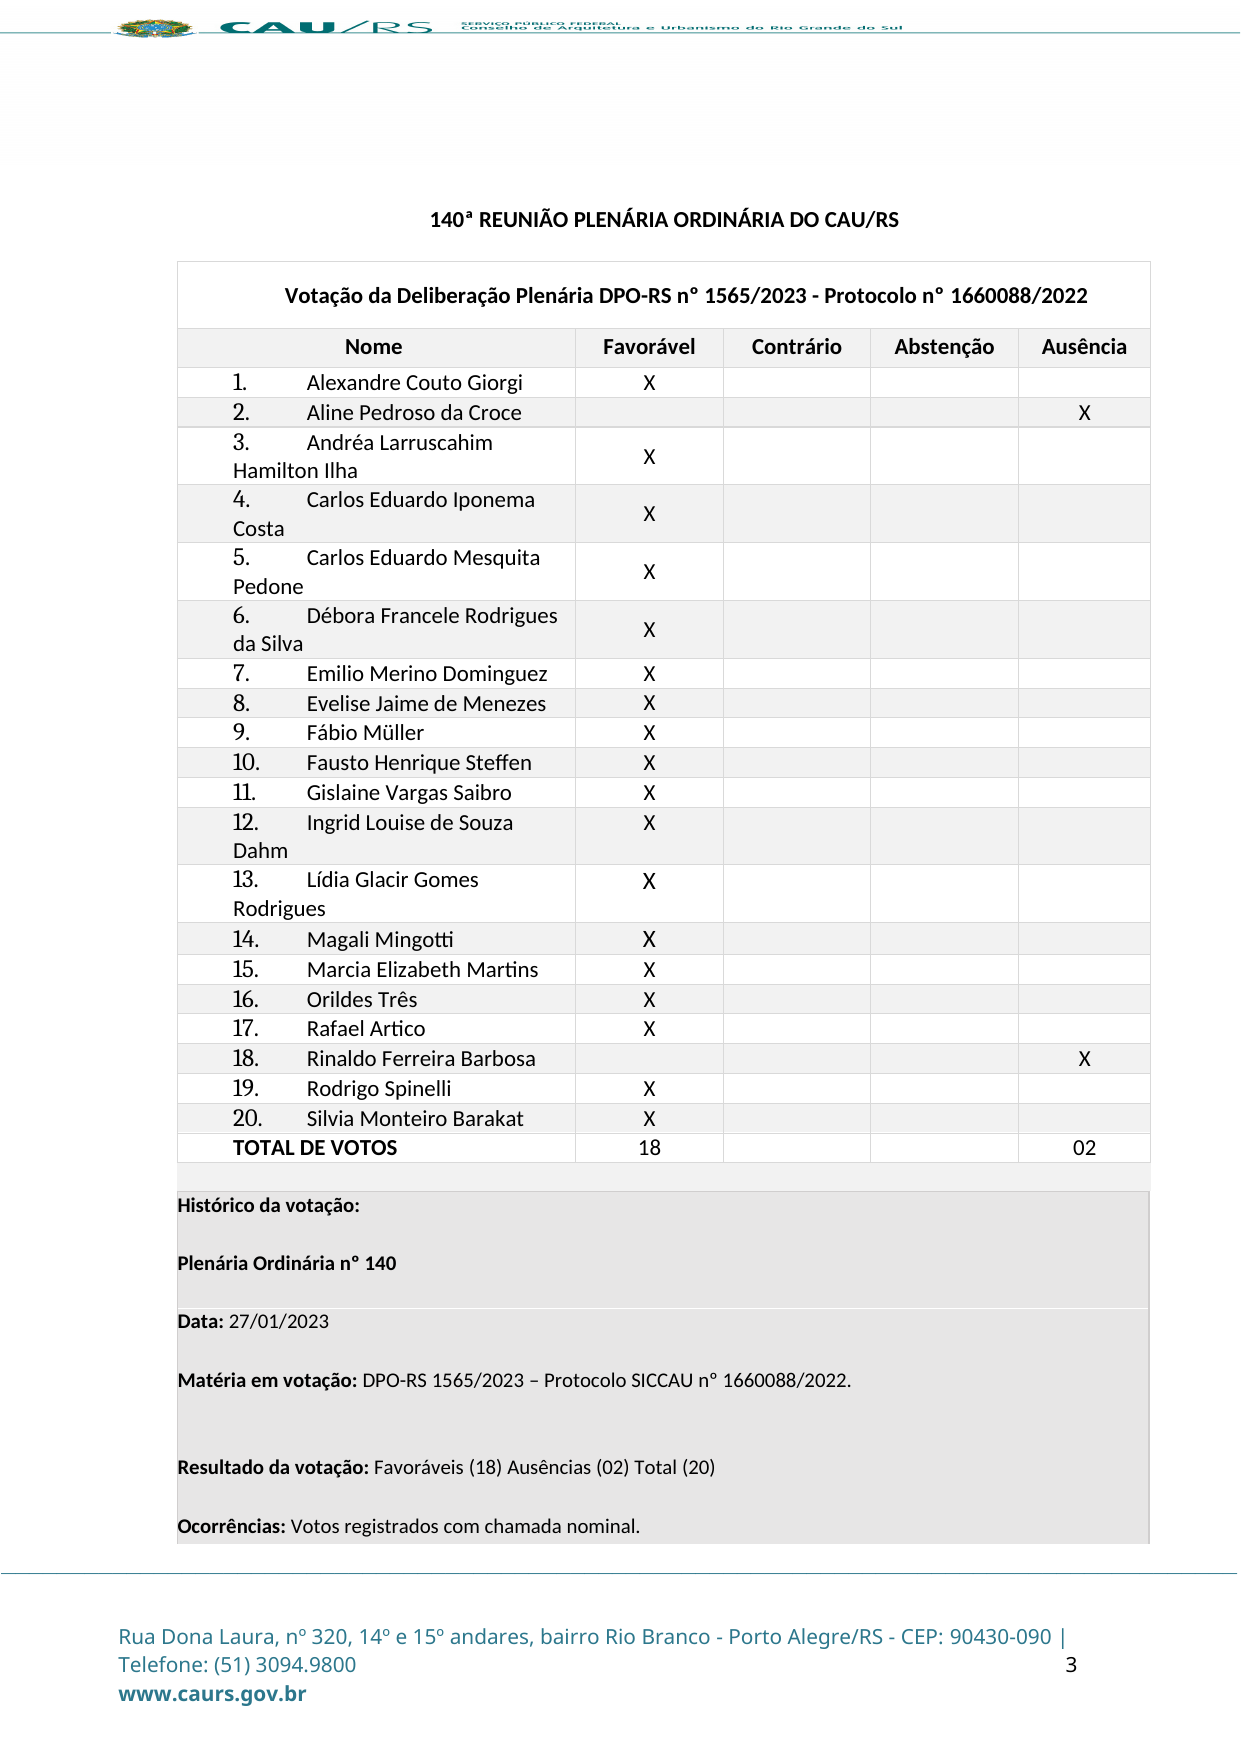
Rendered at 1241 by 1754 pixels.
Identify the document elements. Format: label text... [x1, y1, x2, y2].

table_cell X [576, 718, 723, 747]
table_cell [576, 398, 723, 426]
table_cell 02 [1019, 1134, 1150, 1162]
table_cell Alexandre Couto Giorgi [178, 368, 575, 397]
table_cell Ausência [1019, 329, 1150, 367]
table_cell [1019, 808, 1150, 864]
table_cell [1019, 485, 1150, 542]
table_cell X [576, 808, 723, 864]
table_cell [1019, 923, 1150, 954]
table_cell X [576, 543, 723, 600]
table_cell [724, 1074, 870, 1103]
table_cell [724, 748, 870, 777]
table_cell X [576, 689, 723, 717]
table_cell Fausto Henrique Steffen [178, 748, 575, 777]
table_cell Emilio Merino Dominguez [178, 659, 575, 687]
text 140ª REUNIÃO PLENÁRIA ORDINÁRIA DO CAU/RS [177, 205, 1152, 233]
table_cell [871, 485, 1018, 542]
table_cell Evelise Jaime de Menezes [178, 689, 575, 717]
table_cell Fábio Müller [178, 718, 575, 747]
table_cell [724, 368, 870, 397]
table_cell Orildes Três [178, 985, 575, 1013]
table_header Votação da Deliberação Plenária DPO-RS nº 1565/2023 - Protocolo nº 1660088/2022 [178, 262, 1150, 328]
table_cell [871, 778, 1018, 807]
table_cell Carlos Eduardo Mesquita Pedone [178, 543, 575, 600]
table_cell Lídia Glacir Gomes Rodrigues [178, 865, 575, 922]
table_cell Débora Francele Rodrigues da Silva [178, 601, 575, 658]
table_cell X [576, 1074, 723, 1103]
table_cell [871, 1104, 1018, 1132]
table_cell Gislaine Vargas Saibro [178, 778, 575, 807]
table_cell [724, 808, 870, 864]
table_cell [871, 1044, 1018, 1073]
table_cell 18 [576, 1134, 723, 1162]
table_cell TOTAL DE VOTOS [178, 1134, 575, 1162]
table_cell X [576, 1014, 723, 1043]
table_cell Contrário [724, 329, 870, 367]
table_cell [724, 659, 870, 687]
table_cell [871, 601, 1018, 658]
table_cell [871, 689, 1018, 717]
table_cell [1019, 543, 1150, 600]
table_cell [1019, 955, 1150, 983]
table_cell [1019, 368, 1150, 397]
table_cell [1019, 985, 1150, 1013]
table_cell Ingrid Louise de Souza Dahm [178, 808, 575, 864]
table_cell [871, 1163, 1018, 1191]
table_cell [1019, 748, 1150, 777]
table_cell X [576, 955, 723, 983]
table_cell [1019, 1014, 1150, 1043]
table_cell [724, 1104, 870, 1132]
table_cell [576, 1044, 723, 1073]
table_cell X [576, 923, 723, 954]
table_cell [871, 808, 1018, 864]
table_cell [1019, 659, 1150, 687]
table_cell X [576, 368, 723, 397]
table_cell X [576, 601, 723, 658]
table_cell Data: 27/01/2023 Matéria em votação: DPO-RS 1565/2023 – Protocolo SICCAU nº 1660088/2022. [178, 1309, 1148, 1454]
table_cell X [576, 659, 723, 687]
table_cell [724, 865, 870, 922]
table_cell [871, 1134, 1018, 1162]
table_cell [1019, 718, 1150, 747]
table_cell [871, 955, 1018, 983]
table_cell [724, 543, 870, 600]
table_cell X [576, 865, 723, 922]
table_cell [724, 689, 870, 717]
table_cell Silvia Monteiro Barakat [178, 1104, 575, 1132]
table_cell Aline Pedroso da Croce [178, 398, 575, 426]
table_cell [724, 601, 870, 658]
table_cell Nome [178, 329, 575, 367]
table_cell [1019, 428, 1150, 484]
table_cell Ocorrências: Votos registrados com chamada nominal. [178, 1513, 1148, 1544]
table_cell [724, 778, 870, 807]
table_cell Plenária Ordinária nº 140 [178, 1250, 1148, 1308]
table_cell [871, 398, 1018, 426]
table_cell [723, 1163, 871, 1191]
table_cell Rinaldo Ferreira Barbosa [178, 1044, 575, 1073]
table_cell [871, 985, 1018, 1013]
table_cell Magali Mingotti [178, 923, 575, 954]
table_cell Andréa Larruscahim Hamilton Ilha [178, 428, 575, 484]
table_cell Marcia Elizabeth Martins [178, 955, 575, 983]
table_cell [724, 718, 870, 747]
table_cell [1019, 865, 1150, 922]
table_cell [871, 718, 1018, 747]
table_cell Abstenção [871, 329, 1018, 367]
table_cell [724, 923, 870, 954]
table_cell [871, 923, 1018, 954]
table_cell [1019, 1074, 1150, 1103]
table_cell [871, 865, 1018, 922]
table_cell [871, 748, 1018, 777]
table_cell Favorável [576, 329, 723, 367]
table_cell [871, 368, 1018, 397]
table_cell X [576, 985, 723, 1013]
table_cell [177, 1163, 723, 1191]
table_cell [871, 1014, 1018, 1043]
table_cell [1019, 601, 1150, 658]
table_cell [1019, 1104, 1150, 1132]
table_cell X [1019, 398, 1150, 426]
table_cell X [576, 748, 723, 777]
table_cell X [576, 485, 723, 542]
table_cell X [576, 428, 723, 484]
table_cell [871, 1074, 1018, 1103]
table_cell [724, 398, 870, 426]
table_cell X [576, 778, 723, 807]
table_cell Resultado da votação: Favoráveis (18) Ausências (02) Total (20) [178, 1454, 1148, 1513]
table_cell [724, 485, 870, 542]
table_cell Rafael Artico [178, 1014, 575, 1043]
table_cell [871, 543, 1018, 600]
table_header Histórico da votação: [178, 1192, 1148, 1250]
table_cell [724, 985, 870, 1013]
table_cell [724, 1014, 870, 1043]
table_cell [1019, 778, 1150, 807]
table_cell X [1019, 1044, 1150, 1073]
table_cell X [576, 1104, 723, 1132]
table_cell [724, 1134, 870, 1162]
table_cell [724, 428, 870, 484]
table_cell [1019, 689, 1150, 717]
table_cell [724, 955, 870, 983]
table_cell Carlos Eduardo Iponema Costa [178, 485, 575, 542]
table_cell [1018, 1163, 1151, 1191]
table_cell Rodrigo Spinelli [178, 1074, 575, 1103]
table_cell [871, 659, 1018, 687]
table_cell [871, 428, 1018, 484]
table_cell [724, 1044, 870, 1073]
